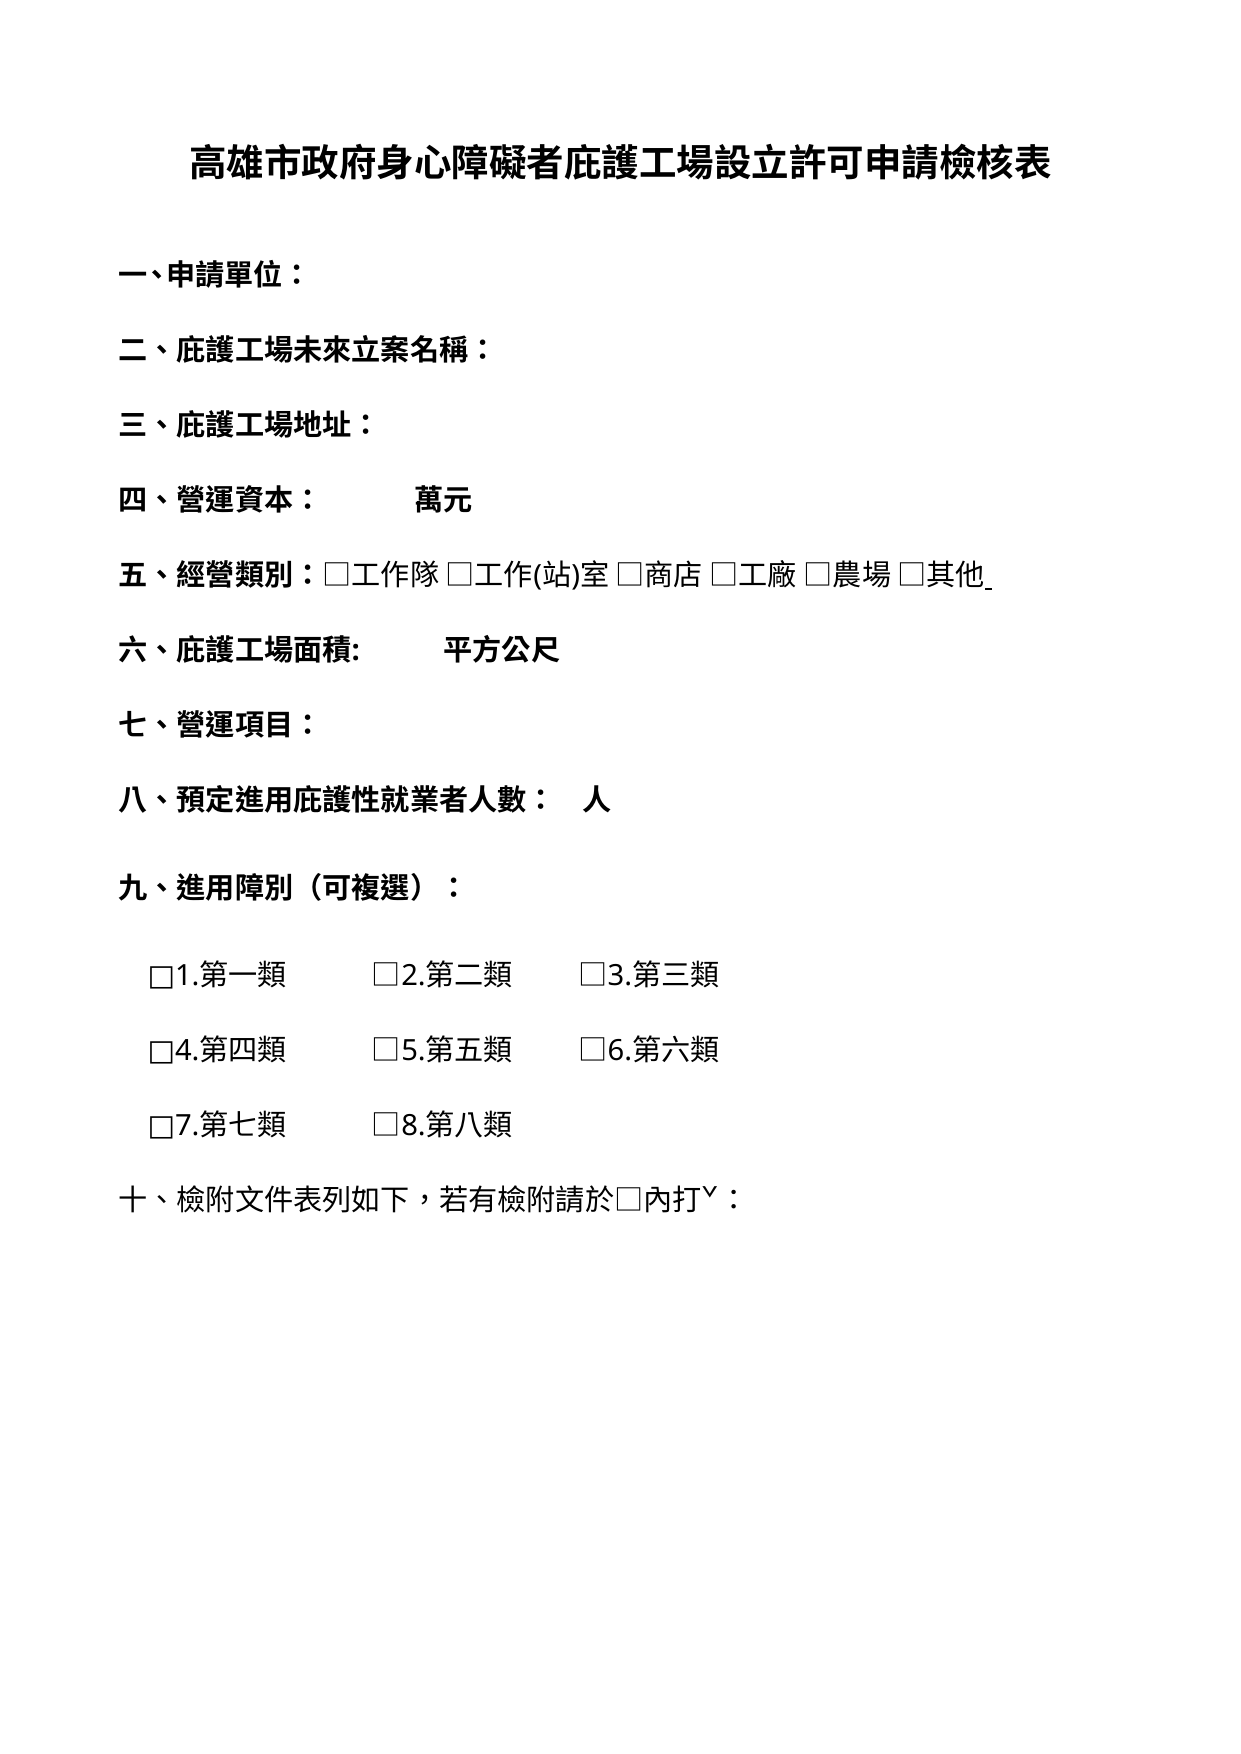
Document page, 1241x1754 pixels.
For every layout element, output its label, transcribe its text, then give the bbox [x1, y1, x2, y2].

text □7.第七類 □8.第八類 [118, 1085, 1122, 1160]
text 三、庇護工場地址： [118, 385, 1122, 460]
text □1.第一類 □2.第二類 □3.第三類 [118, 935, 1122, 1010]
text 八、預定進用庇護性就業者人數： 人 [118, 760, 1122, 835]
text 五、經營類別：□工作隊 □工作(站)室 □商店 □工廠 □農場 □其他 [118, 535, 1122, 610]
text 十、檢附文件表列如下，若有檢附請於□內打ˇ： [118, 1160, 1122, 1235]
text 一、申請單位： [118, 235, 1122, 310]
text 二、庇護工場未來立案名稱： [118, 310, 1122, 385]
text 七、營運項目： [118, 685, 1122, 760]
text 九、進用障別（可複選）： [118, 848, 1122, 923]
text 四、營運資本： 萬元 [118, 460, 1122, 535]
text □4.第四類 □5.第五類 □6.第六類 [118, 1010, 1122, 1085]
text 高雄市政府身心障礙者庇護工場設立許可申請檢核表 [118, 123, 1122, 198]
text 六、庇護工場面積: 平方公尺 [118, 610, 1122, 685]
